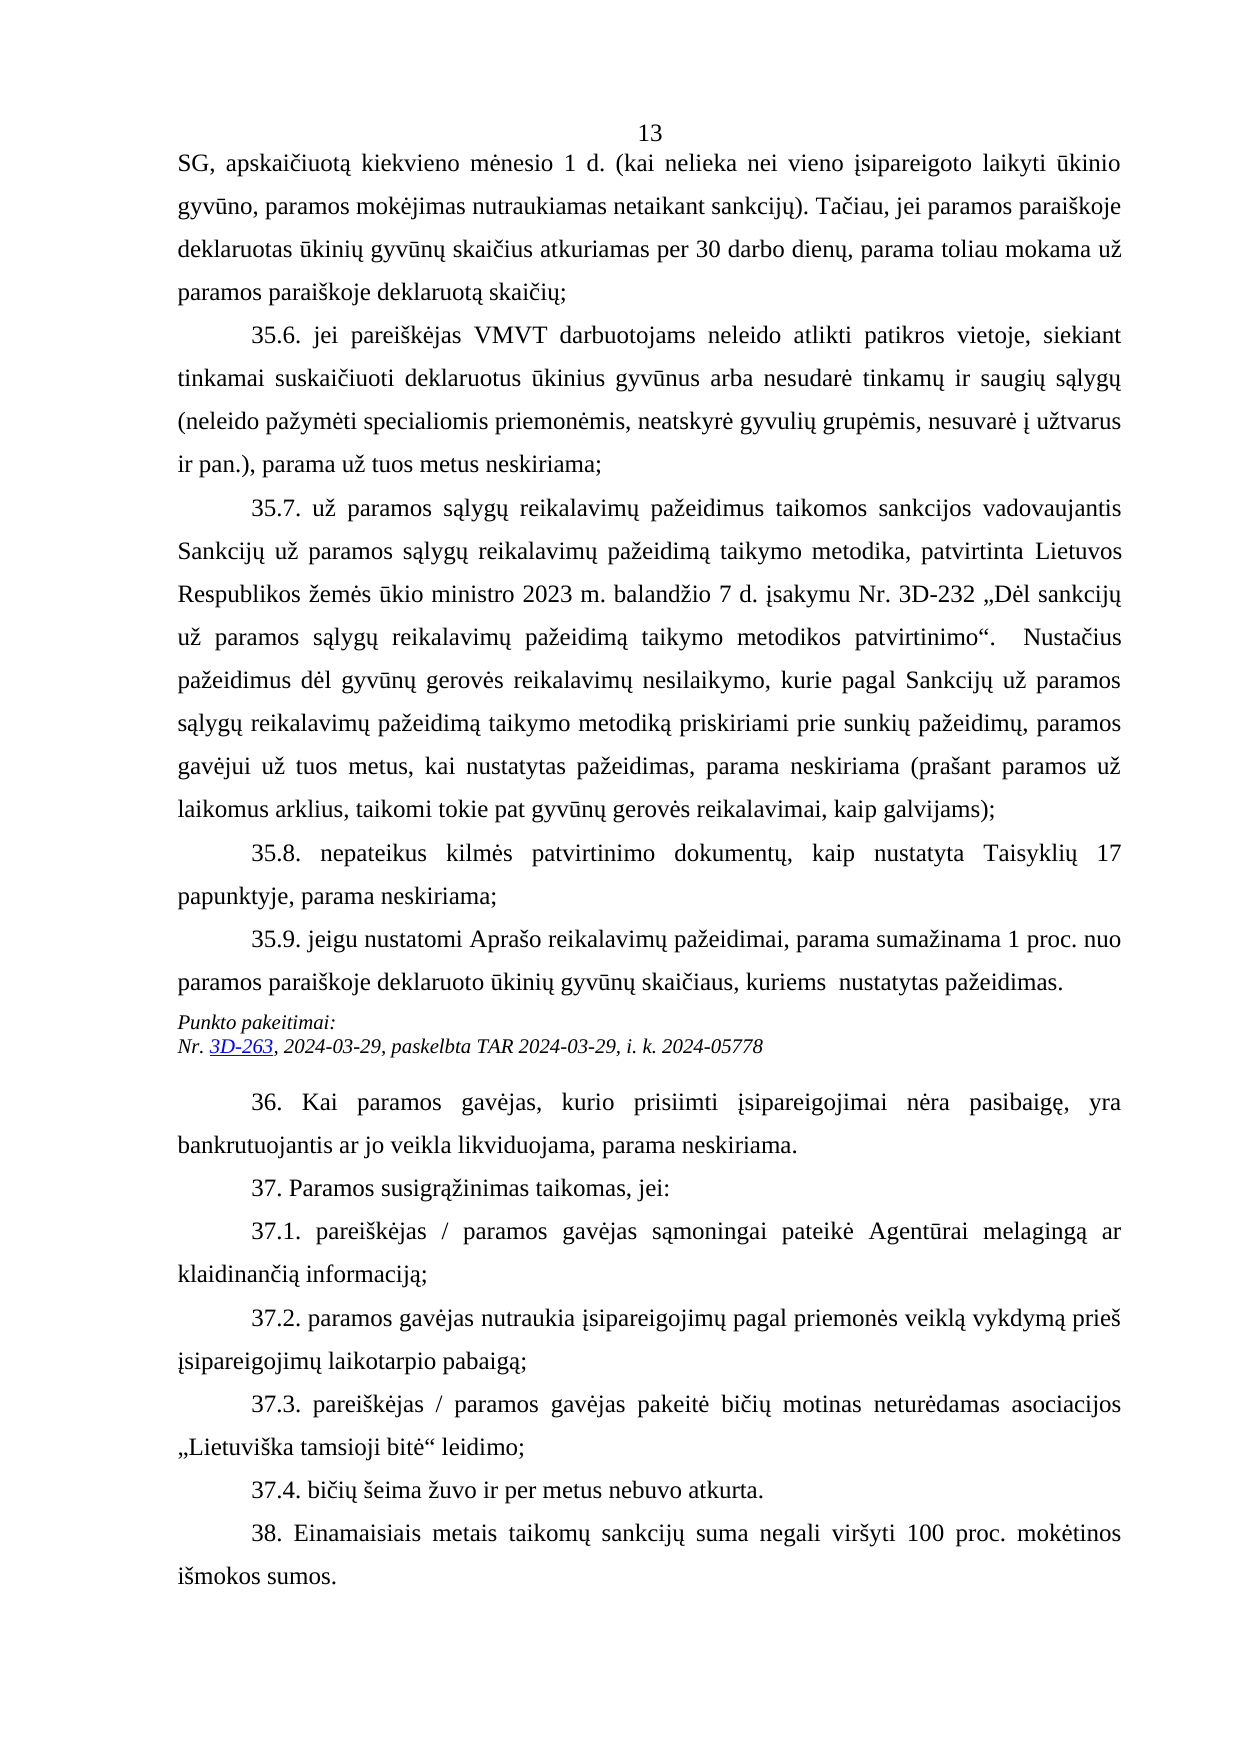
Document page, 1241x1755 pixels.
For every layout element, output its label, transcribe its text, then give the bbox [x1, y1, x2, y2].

text 35.9. jeigu nustatomi Aprašo reikalavimų pažeidimai, parama sumažinama 1 proc. nuo paramos paraiškoje deklaruoto ūkinių gyvūnų skaičiaus, kuriems nustatytas pažeidimas. [177, 924, 1122, 996]
text 36. Kai paramos gavėjas, kurio prisiimti įsipareigojimai nėra pasibaigę, yra bankrutuojantis ar jo veikla likviduojama, parama neskiriama. [177, 1087, 1122, 1159]
text SG, apskaičiuotą kiekvieno mėnesio 1 d. (kai nelieka nei vieno įsipareigoto laikyti ūkinio gyvūno, paramos mokėjimas nutraukiamas netaikant sankcijų). Tačiau, jei paramos paraiškoje deklaruotas ūkinių gyvūnų skaičius atkuriamas per 30 darbo dienų, parama toliau mokama už paramos paraiškoje deklaruotą skaičių; [177, 148, 1122, 306]
text 37.3. pareiškėjas / paramos gavėjas pakeitė bičių motinas neturėdamas asociacijos „Lietuviška tamsioji bitė“ leidimo; [177, 1389, 1122, 1461]
text Nr. 3D-263, 2024-03-29, paskelbta TAR 2024-03-29, i. k. 2024-05778 [177, 1034, 1122, 1058]
text Punkto pakeitimai: [177, 1010, 1122, 1034]
text 37.4. bičių šeima žuvo ir per metus nebuvo atkurta. [177, 1475, 1122, 1504]
text 37.2. paramos gavėjas nutraukia įsipareigojimų pagal priemonės veiklą vykdymą prieš įsipareigojimų laikotarpio pabaigą; [177, 1303, 1122, 1374]
text 35.8. nepateikus kilmės patvirtinimo dokumentų, kaip nustatyta Taisyklių 17 papunktyje, parama neskiriama; [177, 838, 1122, 909]
text 38. Einamaisiais metais taikomų sankcijų suma negali viršyti 100 proc. mokėtinos išmokos sumos. [177, 1518, 1122, 1590]
text 37.1. pareiškėjas / paramos gavėjas sąmoningai pateikė Agentūrai melagingą ar klaidinančią informaciją; [177, 1216, 1122, 1288]
text 37. Paramos susigrąžinimas taikomas, jei: [177, 1173, 1122, 1202]
text 35.7. už paramos sąlygų reikalavimų pažeidimus taikomos sankcijos vadovaujantis Sankcijų už paramos sąlygų reikalavimų pažeidimą taikymo metodika, patvirtinta Lietuvos Respublikos žemės ūkio ministro 2023 m. balandžio 7 d. įsakymu Nr. 3D-232 „Dėl sankcijų už paramos sąlygų reikalavimų pažeidimą taikymo metodikos patvirtinimo“. Nustačius pažeidimus dėl gyvūnų gerovės reikalavimų nesilaikymo, kurie pagal Sankcijų už paramos sąlygų reikalavimų pažeidimą taikymo metodiką priskiriami prie sunkių pažeidimų, paramos gavėjui už tuos metus, kai nustatytas pažeidimas, parama neskiriama (prašant paramos už laikomus arklius, taikomi tokie pat gyvūnų gerovės reikalavimai, kaip galvijams); [177, 493, 1122, 823]
text 35.6. jei pareiškėjas VMVT darbuotojams neleido atlikti patikros vietoje, siekiant tinkamai suskaičiuoti deklaruotus ūkinius gyvūnus arba nesudarė tinkamų ir saugių sąlygų (neleido pažymėti specialiomis priemonėmis, neatskyrė gyvulių grupėmis, nesuvarė į užtvarus ir pan.), parama už tuos metus neskiriama; [177, 320, 1122, 478]
